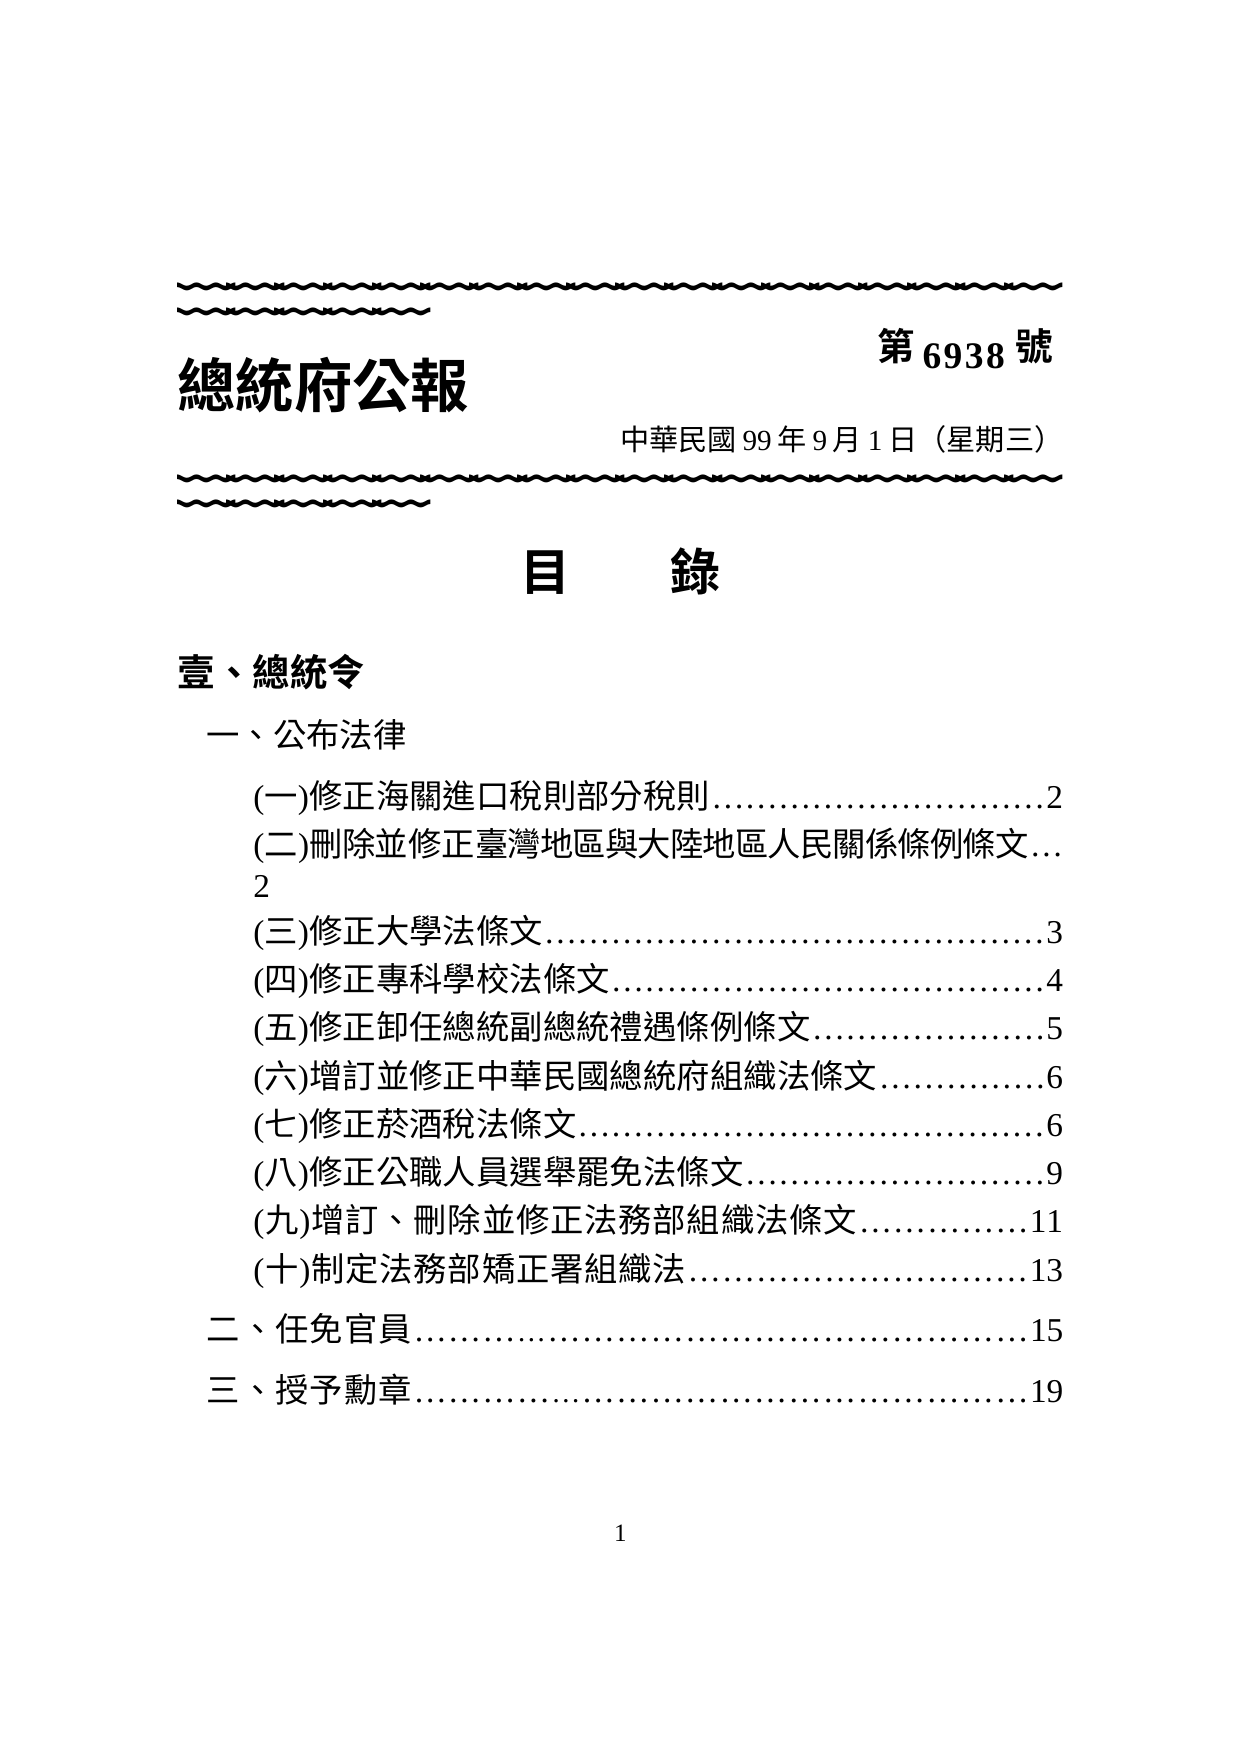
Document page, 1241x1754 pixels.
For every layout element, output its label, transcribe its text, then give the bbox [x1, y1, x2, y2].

text (四)修正專科學校法條文…………………………………4 [253, 953, 1063, 1001]
text (十)制定法務部矯正署組織法…………………………13 [253, 1242, 1063, 1291]
text ﹏﹏﹏﹏﹏﹏﹏﹏﹏﹏﹏﹏﹏﹏﹏﹏﹏﹏﹏﹏﹏﹏﹏ [177, 266, 1063, 316]
text (五)修正卸任總統副總統禮遇條例條文…………………5 [253, 1001, 1063, 1049]
text (七)修正菸酒稅法條文……………………………………6 [253, 1098, 1063, 1146]
text (二)刪除並修正臺灣地區與大陸地區人民關係條例條文…2 [253, 818, 1063, 905]
text 總統府公報 第6938號 [177, 316, 1063, 420]
text 一、公布法律 [206, 709, 1063, 757]
text (六)增訂並修正中華民國總統府組織法條文……………6 [253, 1049, 1063, 1098]
text 中華民國99年9月1日（星期三） [177, 420, 1063, 457]
text (九)增訂、刪除並修正法務部組織法條文……………11 [253, 1194, 1063, 1242]
text 目 錄 [177, 532, 1063, 605]
text ﹏﹏﹏﹏﹏﹏﹏﹏﹏﹏﹏﹏﹏﹏﹏﹏﹏﹏﹏﹏﹏﹏﹏ [177, 457, 1063, 507]
text (三)修正大學法條文………………………………………3 [253, 905, 1063, 953]
text 壹、總統令 [177, 642, 1063, 697]
text 二、任免官員………………………………………………15 [206, 1303, 1063, 1351]
text 三、授予勳章………………………………………………19 [206, 1364, 1063, 1412]
text (八)修正公職人員選舉罷免法條文………………………9 [253, 1146, 1063, 1194]
text (一)修正海關進口稅則部分稅則…………………………2 [253, 770, 1063, 818]
